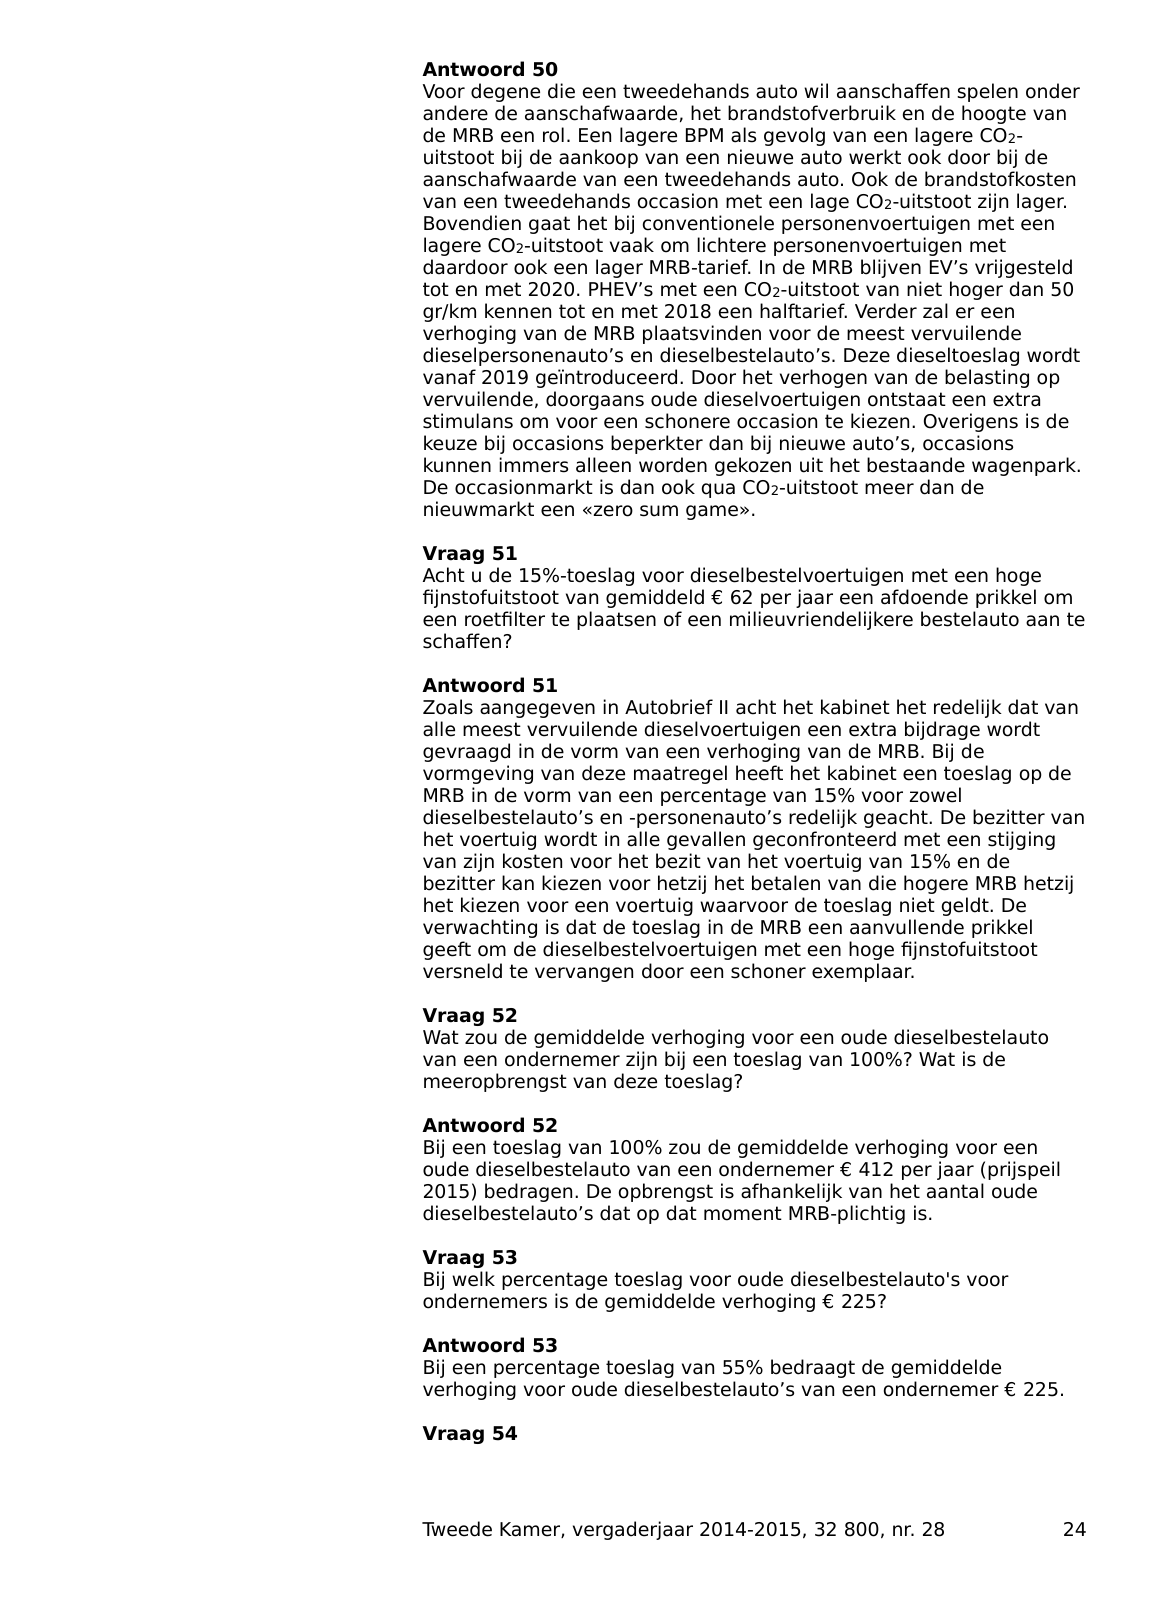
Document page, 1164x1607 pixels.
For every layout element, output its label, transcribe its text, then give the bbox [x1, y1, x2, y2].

text Antwoord 53 [422, 1335, 1087, 1357]
text Vraag 53 [422, 1247, 1087, 1269]
text Wat zou de gemiddelde verhoging voor een oude dieselbestelauto van een ondernemer zijn bij een toeslag van 100%? Wat is de meeropbrengst van deze toeslag? [422, 1027, 1087, 1093]
text Bij welk percentage toeslag voor oude dieselbestelauto's voor ondernemers is de gemiddelde verhoging € 225? [422, 1269, 1087, 1313]
text Vraag 51 [422, 543, 1087, 565]
text Bij een toeslag van 100% zou de gemiddelde verhoging voor een oude dieselbestelauto van een ondernemer € 412 per jaar (prijspeil 2015) bedragen. De opbrengst is afhankelijk van het aantal oude dieselbestelauto’s dat op dat moment MRB-plichtig is. [422, 1137, 1087, 1225]
text Antwoord 51 [422, 675, 1087, 697]
text Voor degene die een tweedehands auto wil aanschaffen spelen onder andere de aanschafwaarde, het brandstofverbruik en de hoogte van de MRB een rol. Een lagere BPM als gevolg van een lagere CO2-uitstoot bij de aankoop van een nieuwe auto werkt ook door bij de aanschafwaarde van een tweedehands auto. Ook de brandstofkosten van een tweedehands occasion met een lage CO2-uitstoot zijn lager. Bovendien gaat het bij conventionele personenvoertuigen met een lagere CO2-uitstoot vaak om lichtere personenvoertuigen met daardoor ook een lager MRB-tarief. In de MRB blijven EV’s vrijgesteld tot en met 2020. PHEV’s met een CO2-uitstoot van niet hoger dan 50 gr/km kennen tot en met 2018 een halftarief. Verder zal er een verhoging van de MRB plaatsvinden voor de meest vervuilende dieselpersonenauto’s en dieselbestelauto’s. Deze dieseltoeslag wordt vanaf 2019 geïntroduceerd. Door het verhogen van de belasting op vervuilende, doorgaans oude dieselvoertuigen ontstaat een extra stimulans om voor een schonere occasion te kiezen. Overigens is de keuze bij occasions beperkter dan bij nieuwe auto’s, occasions kunnen immers alleen worden gekozen uit het bestaande wagenpark. De occasionmarkt is dan ook qua CO2-uitstoot meer dan de nieuwmarkt een «zero sum game». [422, 81, 1087, 521]
text Bij een percentage toeslag van 55% bedraagt de gemiddelde verhoging voor oude dieselbestelauto’s van een ondernemer € 225. [422, 1357, 1087, 1401]
text Antwoord 52 [422, 1115, 1087, 1137]
text Zoals aangegeven in Autobrief II acht het kabinet het redelijk dat van alle meest vervuilende dieselvoertuigen een extra bijdrage wordt gevraagd in de vorm van een verhoging van de MRB. Bij de vormgeving van deze maatregel heeft het kabinet een toeslag op de MRB in de vorm van een percentage van 15% voor zowel dieselbestelauto’s en -personenauto’s redelijk geacht. De bezitter van het voertuig wordt in alle gevallen geconfronteerd met een stijging van zijn kosten voor het bezit van het voertuig van 15% en de bezitter kan kiezen voor hetzij het betalen van die hogere MRB hetzij het kiezen voor een voertuig waarvoor de toeslag niet geldt. De verwachting is dat de toeslag in de MRB een aanvullende prikkel geeft om de dieselbestelvoertuigen met een hoge fijnstofuitstoot versneld te vervangen door een schoner exemplaar. [422, 697, 1087, 983]
text Vraag 52 [422, 1005, 1087, 1027]
text Vraag 54 [422, 1423, 1087, 1445]
text Antwoord 50 [422, 59, 1087, 81]
text Acht u de 15%-toeslag voor dieselbestelvoertuigen met een hoge fijnstofuitstoot van gemiddeld € 62 per jaar een afdoende prikkel om een roetfilter te plaatsen of een milieuvriendelijkere bestelauto aan te schaffen? [422, 565, 1087, 653]
